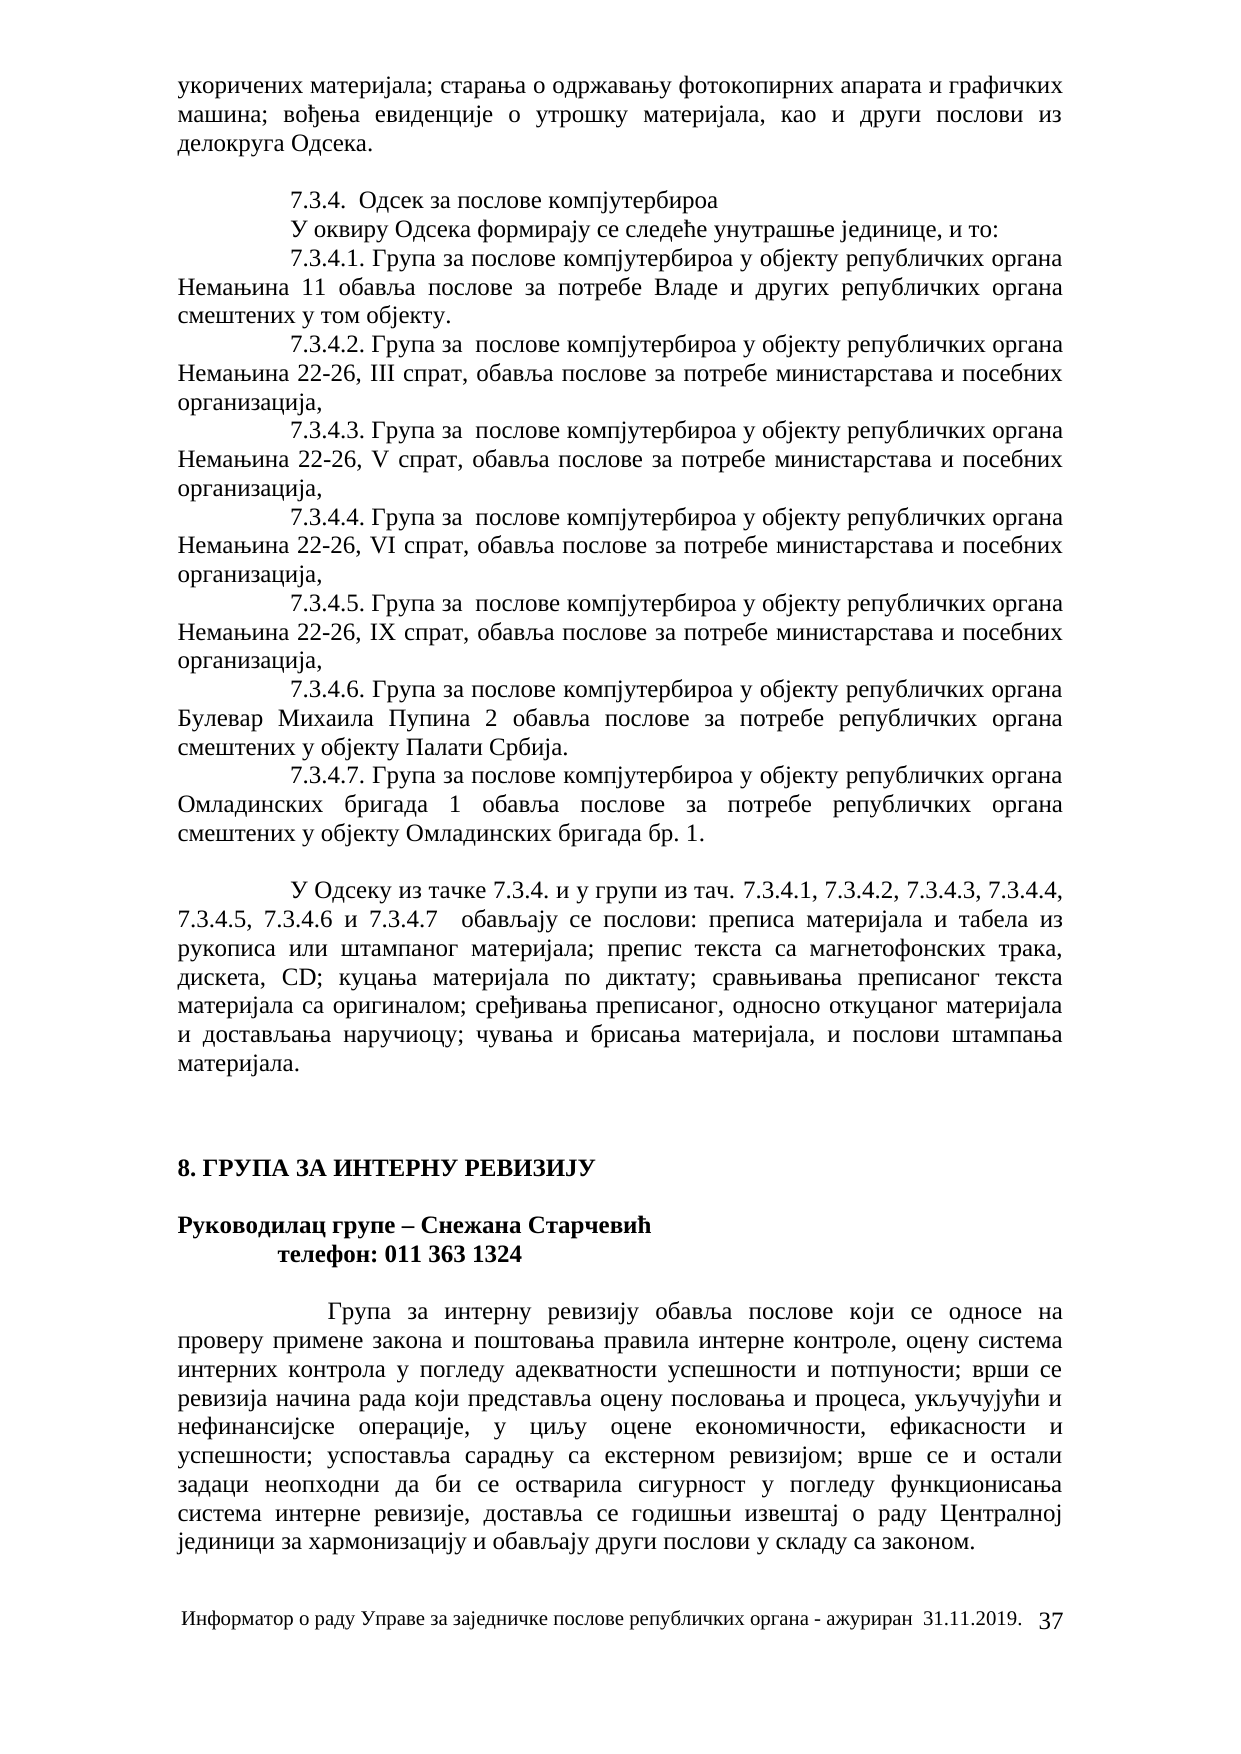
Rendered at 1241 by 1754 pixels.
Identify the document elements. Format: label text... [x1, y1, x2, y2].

text Руководилац групе – Снежана Старчевић [177, 1210, 1063, 1239]
text У Одсеку из тачке 7.3.4. и у групи из тач. 7.3.4.1, 7.3.4.2, 7.3.4.3, 7.3.4.4, 7.3.4.5, 7.3.4.6 и 7.3.4.7 обављају се послови: преписа материјала и табела из рукописа или штампаног материјала; препис текста са магнетофонских трака, дискета, CD; куцања материјала по диктату; сравњивања преписаног текста материјала са оригиналом; сређивања преписаног, односно откуцаног материјала и достављања наручиоцу; чувања и брисања материјала, и послови штампања материјала. [177, 875, 1063, 1077]
text 7.3.4.1. Група за послове компјутербироа у објекту републичких органа Немањина 11 обавља послове за потребе Владе и других републичких органа смештених у том објекту. [177, 243, 1063, 329]
text 7.3.4. Одсек за послове компјутербироа [290, 185, 1063, 214]
text укоричених материјала; старања о одржавању фотокопирних апарата и графичких машина; вођења евиденције о утрошку материјала, као и други послови из делокруга Одсека. [177, 70, 1063, 157]
text У оквиру Одсека формирају се следеће унутрашње јединице, и то: [177, 214, 1063, 243]
text Група за интерну ревизију обавља послове који се односе на проверу примене закона и поштовања правила интерне контроле, оцену система интерних контрола у погледу адекватности успешности и потпуности; врши се ревизија начина рада који представља оцену пословања и процеса, укључујући и нефинансијске операције, у циљу оцене економичности, ефикасности и успешности; успоставља сарадњу са екстерном ревизијом; врше се и остали задаци неопходни да би се остварила сигурност у погледу функционисања система интерне ревизије, доставља се годишњи извештај о раду Централној јединици за хармонизацију и обављају други послови у складу са законом. [177, 1296, 1063, 1555]
text 7.3.4.6. Група за послове компјутербироа у објекту републичких органа Булевар Михаила Пупина 2 обавља послове за потребе републичких органа смештених у објекту Палати Србија. [177, 674, 1063, 760]
text 7.3.4.4. Група за послове компјутербироа у објекту републичких органа Немањина 22-26, VI спрат, обавља послове за потребе министарстава и посебних организација, [177, 502, 1063, 588]
text 7.3.4.5. Група за послове компјутербироа у објекту републичких органа Немањина 22-26, IX спрат, обавља послове за потребе министарстава и посебних организација, [177, 588, 1063, 674]
text 7.3.4.7. Група за послове компјутербироа у објекту републичких органа Омладинских бригада 1 обавља послове за потребе републичких органа смештених у објекту Омладинских бригада бр. 1. [177, 760, 1063, 847]
text 7.3.4.3. Група за послове компјутербироа у објекту републичких органа Немањина 22-26, V спрат, обавља послове за потребе министарстава и посебних организација, [177, 415, 1063, 502]
text 8. ГРУПА ЗА ИНТЕРНУ РЕВИЗИЈУ [177, 1153, 1063, 1181]
text телефон: 011 363 1324 [177, 1239, 1063, 1268]
text 7.3.4.2. Група за послове компјутербироа у објекту републичких органа Немањина 22-26, III спрат, обавља послове за потребе министарстава и посебних организација, [177, 329, 1063, 415]
